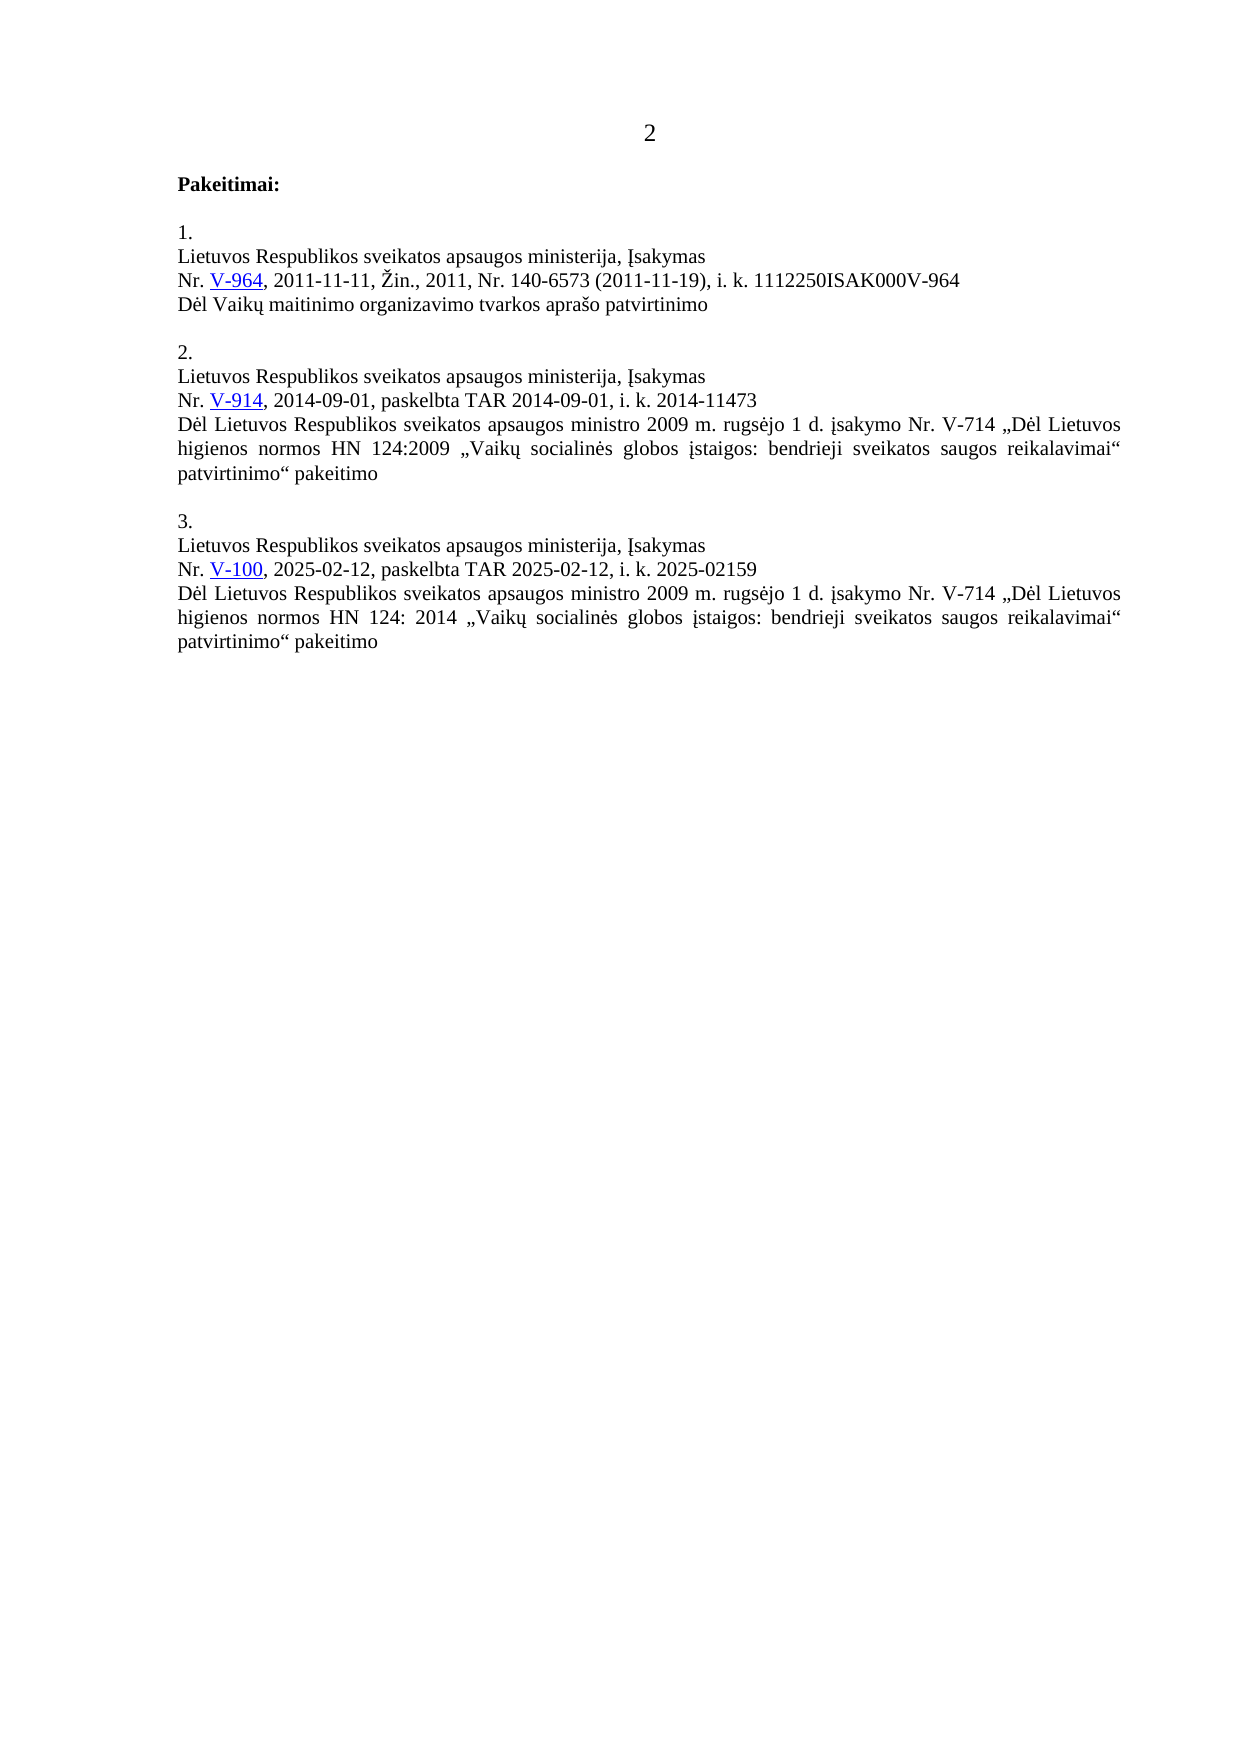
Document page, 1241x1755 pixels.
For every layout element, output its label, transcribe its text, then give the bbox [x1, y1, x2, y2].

text Lietuvos Respublikos sveikatos apsaugos ministerija, Įsakymas [177, 244, 1122, 268]
text Dėl Lietuvos Respublikos sveikatos apsaugos ministro 2009 m. rugsėjo 1 d. įsakymo Nr. V-714 „Dėl Lietuvos higienos normos HN 124:2009 „Vaikų socialinės globos įstaigos: bendrieji sveikatos saugos reikalavimai“ patvirtinimo“ pakeitimo [177, 412, 1122, 484]
text Dėl Vaikų maitinimo organizavimo tvarkos aprašo patvirtinimo [177, 292, 1122, 316]
text 1. [177, 220, 1122, 244]
text Dėl Lietuvos Respublikos sveikatos apsaugos ministro 2009 m. rugsėjo 1 d. įsakymo Nr. V-714 „Dėl Lietuvos higienos normos HN 124: 2014 „Vaikų socialinės globos įstaigos: bendrieji sveikatos saugos reikalavimai“ patvirtinimo“ pakeitimo [177, 581, 1122, 653]
text Nr. V-964, 2011-11-11, Žin., 2011, Nr. 140-6573 (2011-11-19), i. k. 1112250ISAK000V-964 [177, 268, 1122, 292]
text Lietuvos Respublikos sveikatos apsaugos ministerija, Įsakymas [177, 364, 1122, 388]
text Lietuvos Respublikos sveikatos apsaugos ministerija, Įsakymas [177, 533, 1122, 557]
text Nr. V-100, 2025-02-12, paskelbta TAR 2025-02-12, i. k. 2025-02159 [177, 557, 1122, 581]
text 3. [177, 508, 1122, 533]
text Pakeitimai: [177, 172, 1122, 196]
text 2. [177, 340, 1122, 364]
text Nr. V-914, 2014-09-01, paskelbta TAR 2014-09-01, i. k. 2014-11473 [177, 388, 1122, 412]
